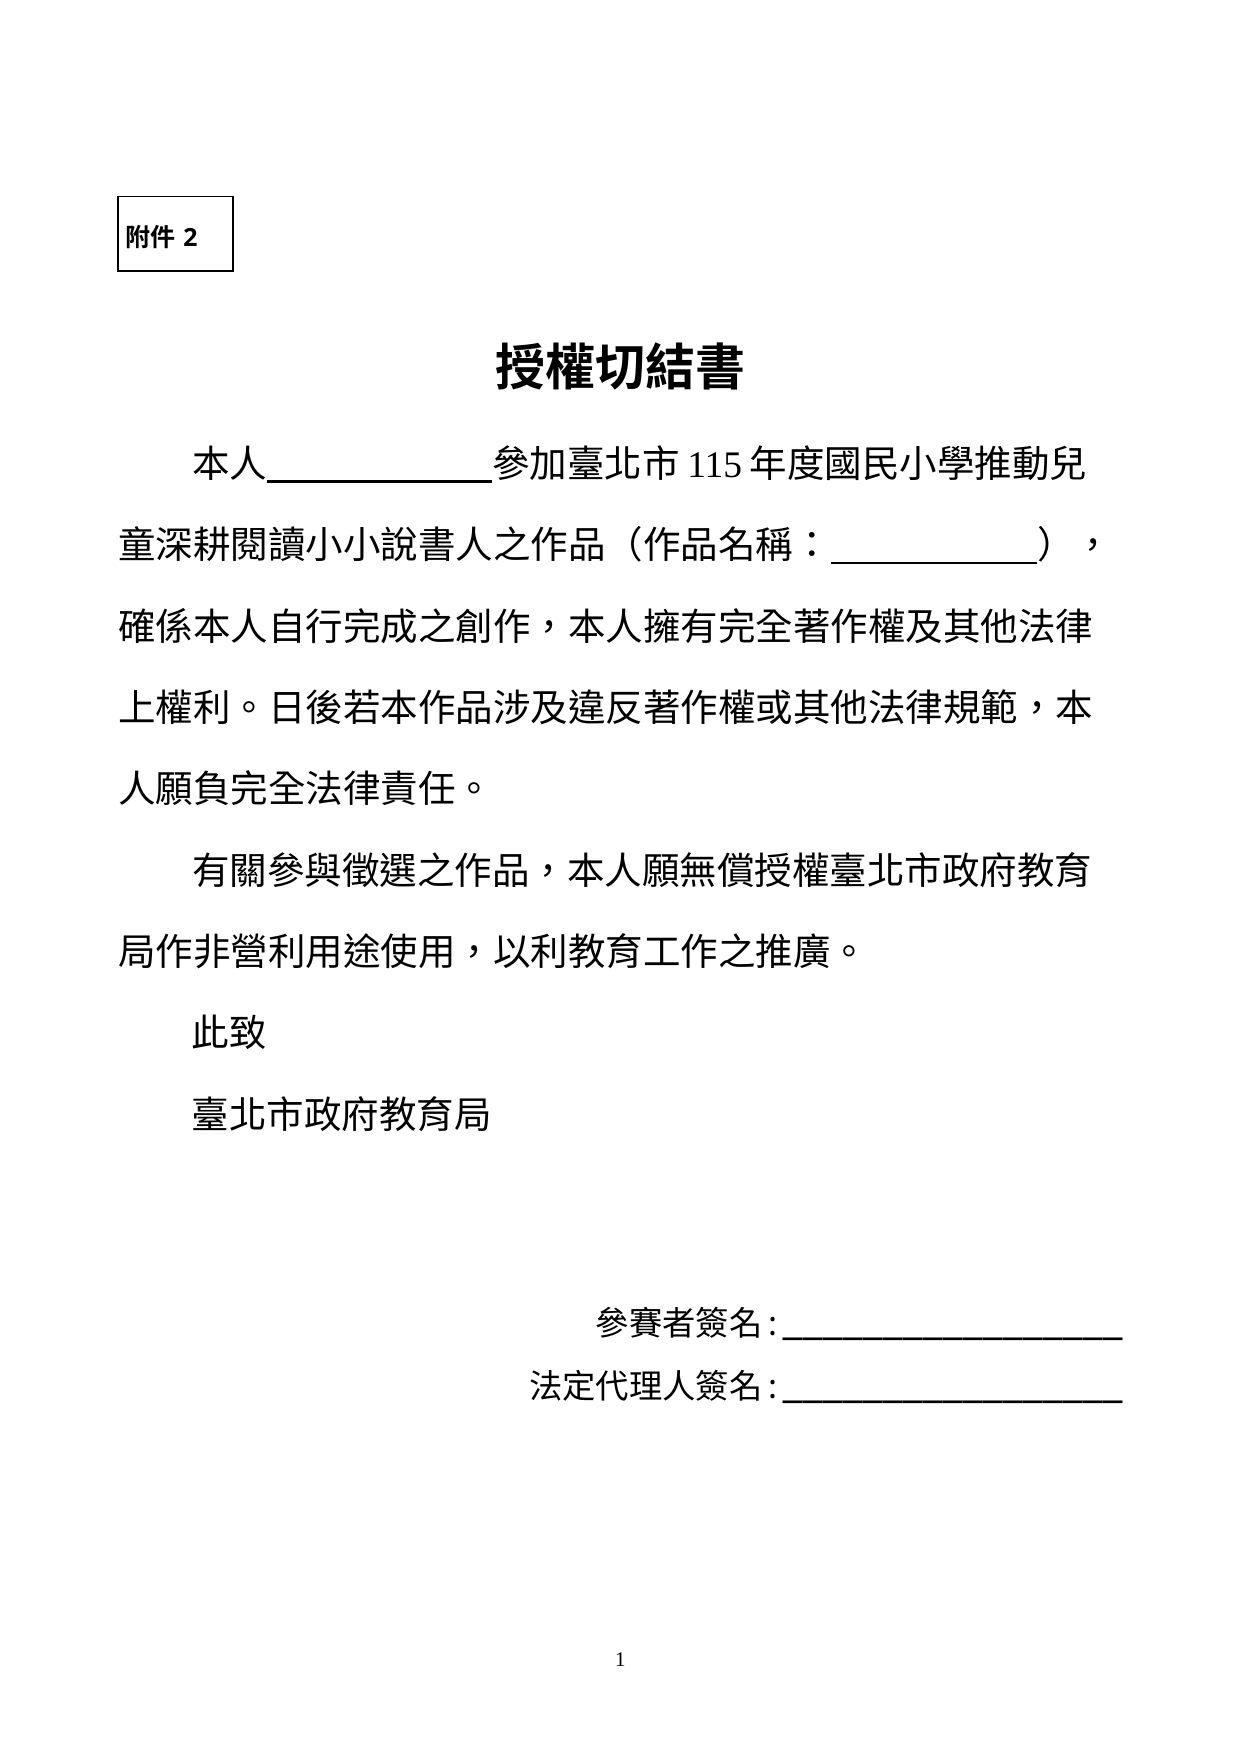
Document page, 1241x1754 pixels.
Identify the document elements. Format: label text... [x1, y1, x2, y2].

text 參賽者簽名:_________________ [118, 1279, 1122, 1342]
text 本人 參加臺北市115年度國民小學推動兒童深耕閱讀小小說書人之作品（作品名稱： ），確係本人自行完成之創作，本人擁有完全著作權及其他法律上權利。日後若本作品涉及違反著作權或其他法律規範，本人願負完全法律責任。 [118, 434, 1122, 813]
text 有關參與徵選之作品，本人願無償授權臺北市政府教育局作非營利用途使用，以利教育工作之推廣。 [118, 841, 1122, 976]
text 法定代理人簽名:_________________ [118, 1342, 1122, 1404]
text 授權切結書 [118, 327, 1122, 400]
text 此致 [118, 1003, 1122, 1057]
text 臺北市政府教育局 [118, 1084, 1122, 1139]
